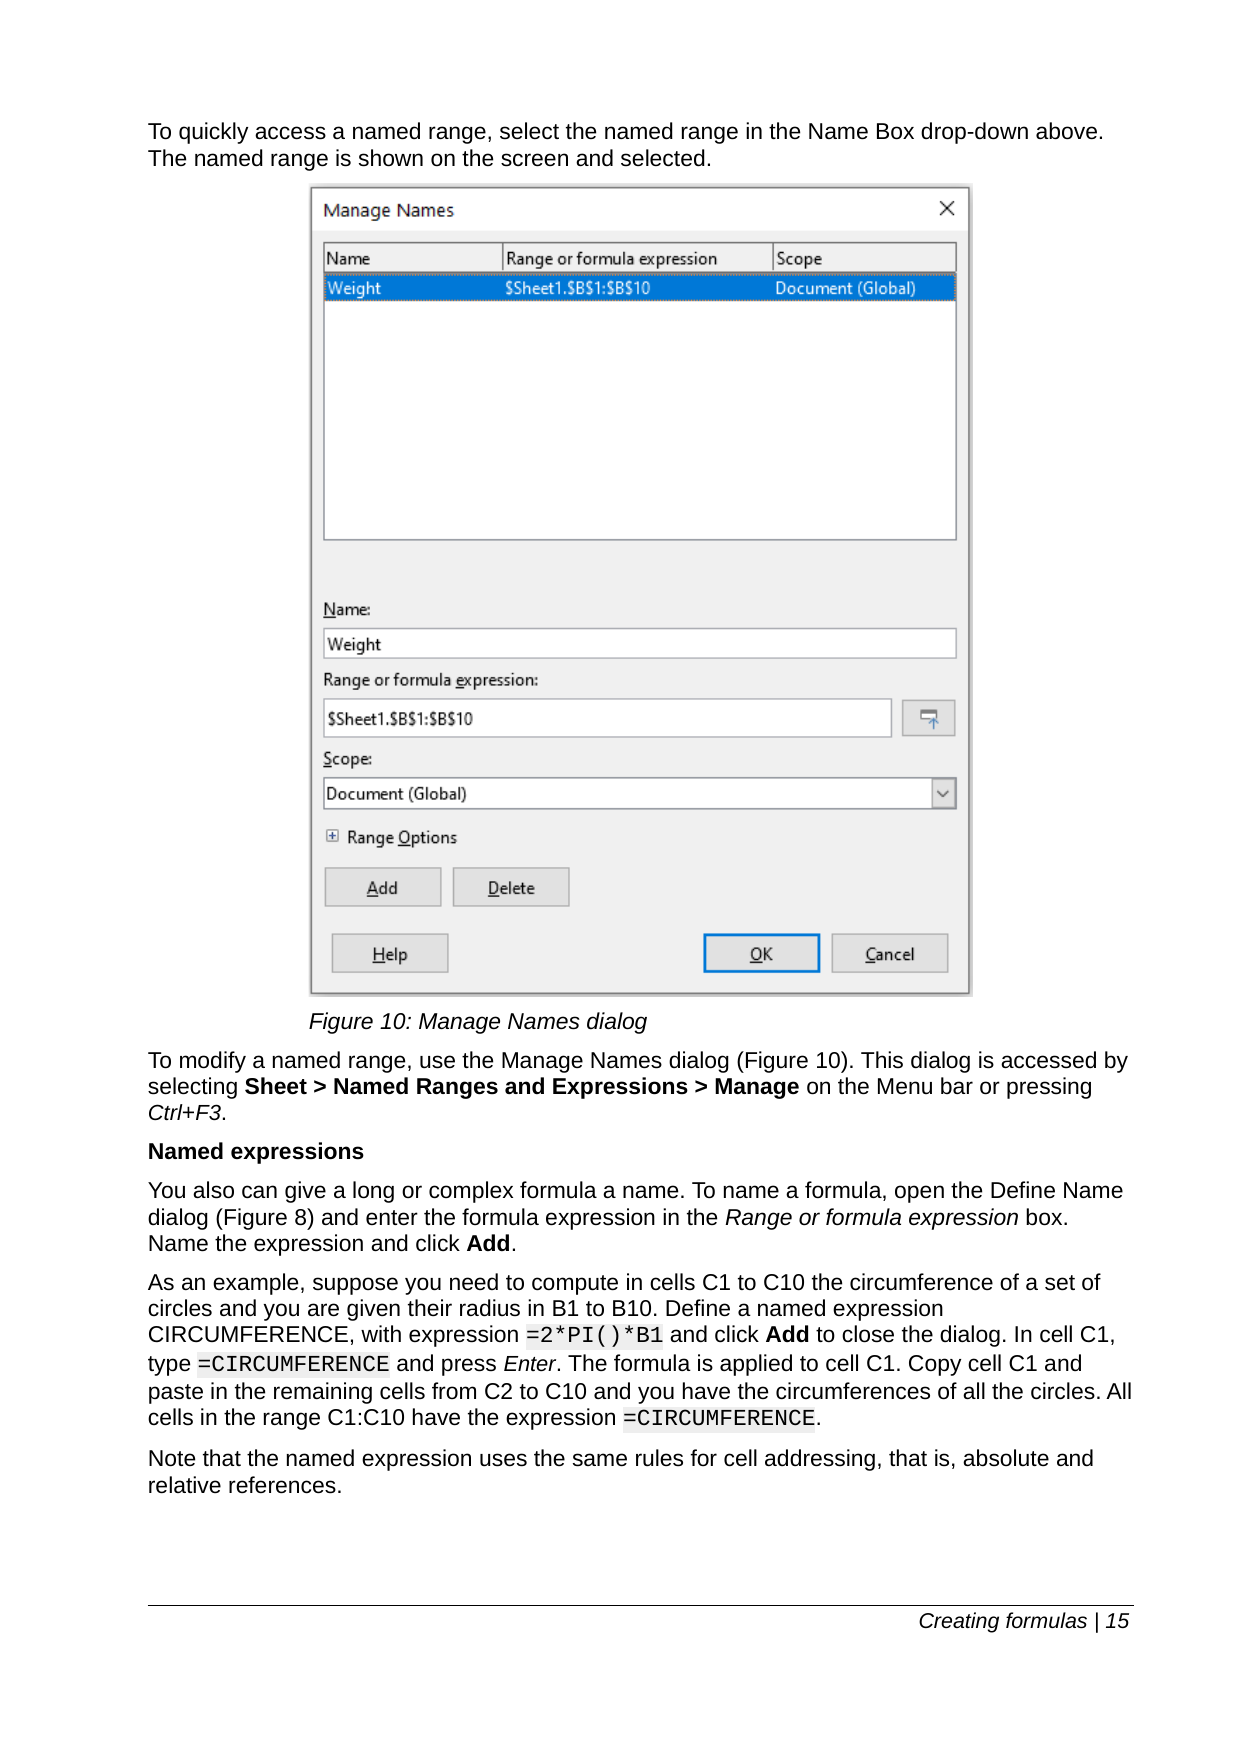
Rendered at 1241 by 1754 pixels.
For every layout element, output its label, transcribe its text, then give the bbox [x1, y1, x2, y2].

text To quickly access a named range, select the named range in the Name Box drop-down above. The named range is shown on the screen and selected. [148, 118, 1134, 171]
text Note that the named expression uses the same rules for cell addressing, that is, absolute and relative references. [148, 1445, 1134, 1498]
text Figure 10: Manage Names dialog [308, 1008, 973, 1035]
text To modify a named range, use the Manage Names dialog (Figure 10). This dialog is accessed by selecting Sheet > Named Ranges and Expressions > Manage on the Menu bar or pressing Ctrl+F3. [148, 1047, 1134, 1126]
text As an example, suppose you need to compute in cells C1 to C10 the circumference of a set of circles and you are given their radius in B1 to B10. Define a named expression CIRCUMFERENCE, with expression =2*PI()*B1 and click Add to close the dialog. In cell C1, type =CIRCUMFERENCE and press Enter. The formula is applied to cell C1. Copy cell C1 and paste in the remaining cells from C2 to C10 and you have the circumferences of all the circles. All cells in the range C1:C10 have the expression =CIRCUMFERENCE. [148, 1269, 1134, 1433]
text Named expressions [148, 1138, 1134, 1164]
text You also can give a long or complex formula a name. To name a formula, open the Define Name dialog (Figure 8) and enter the formula expression in the Range or formula expression box. Name the expression and click Add. [148, 1177, 1134, 1256]
picture [308, 183, 973, 997]
